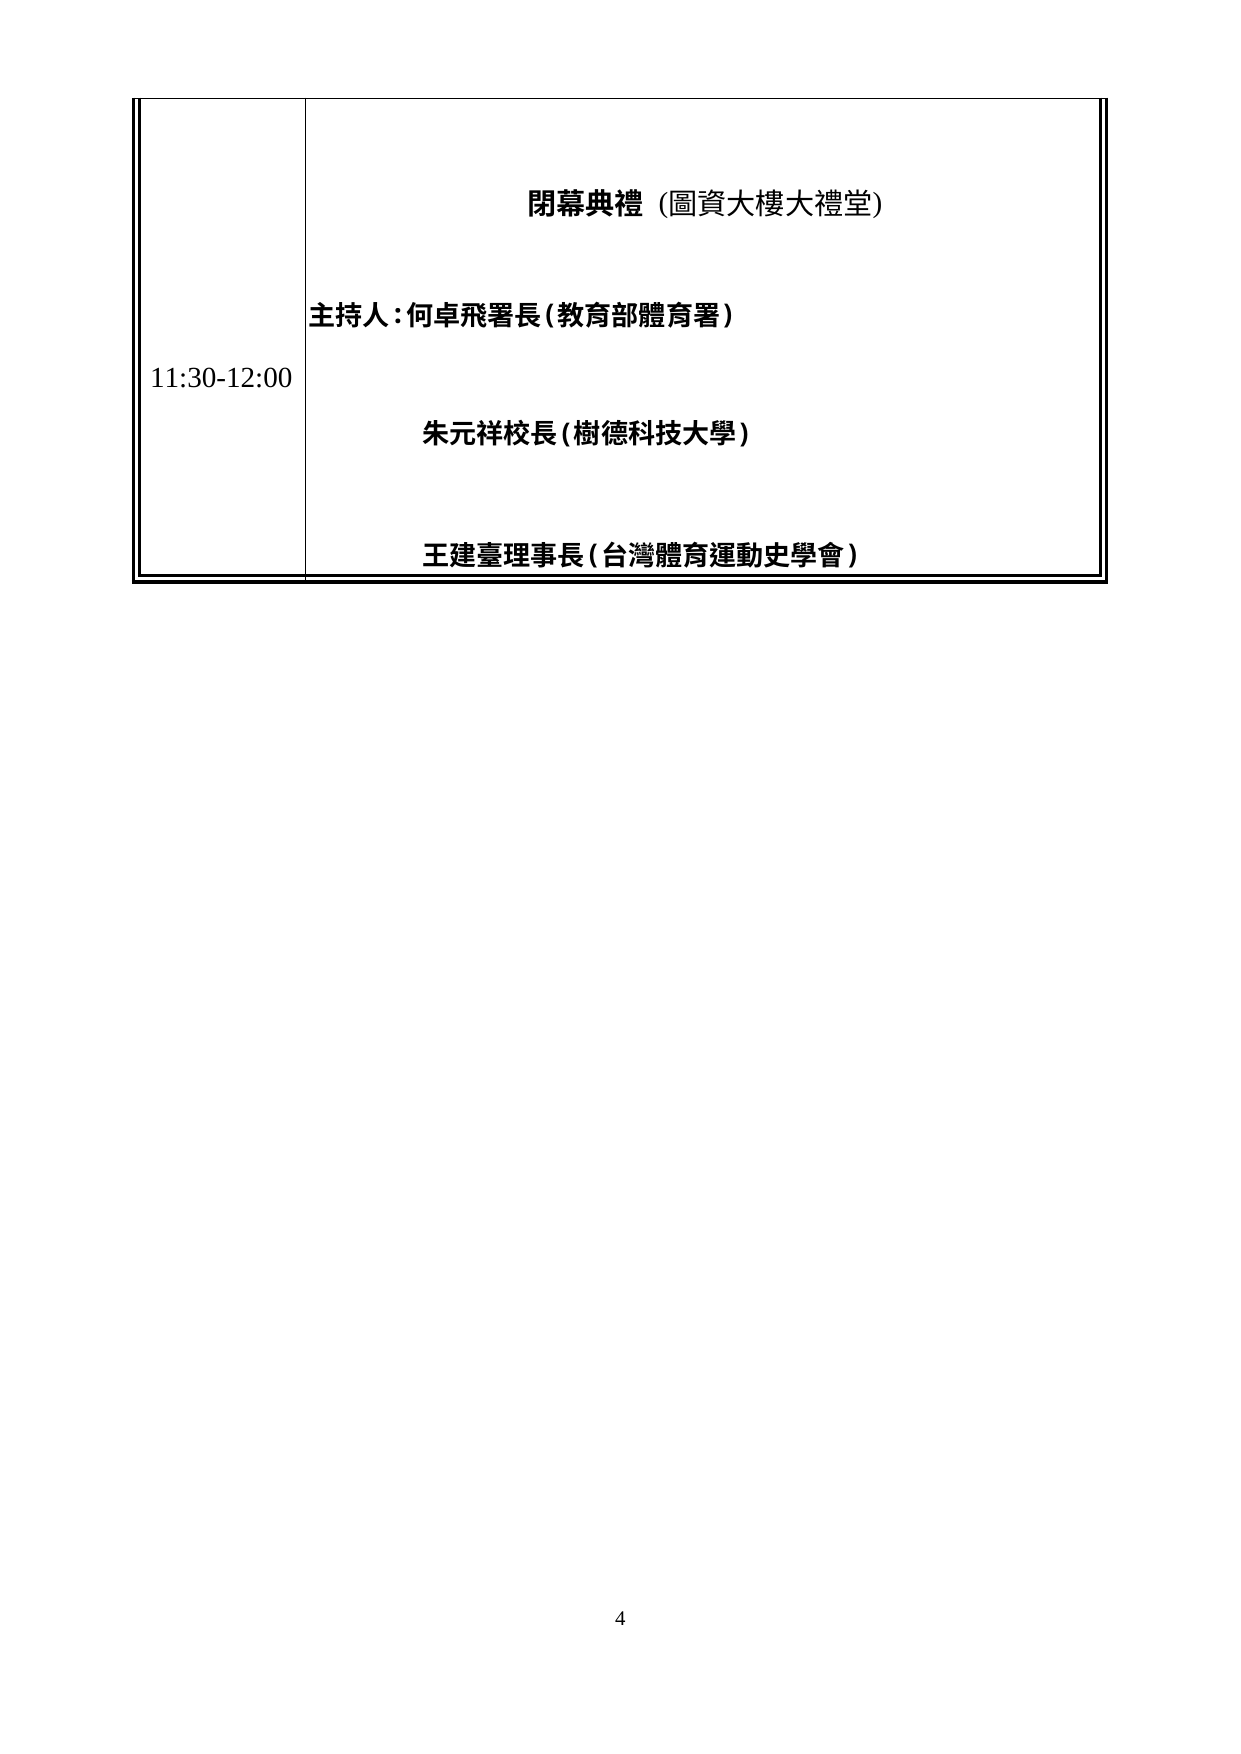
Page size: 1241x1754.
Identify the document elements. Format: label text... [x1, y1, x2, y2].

table_cell 11:30-12:00 [141, 99, 305, 574]
table_cell 閉幕典禮 (圖資大樓大禮堂) 主持人:何卓飛署長(教育部體育署) 朱元祥校長(樹德科技大學) 王建臺理事長(台灣體育運動史學會) [306, 99, 1099, 574]
